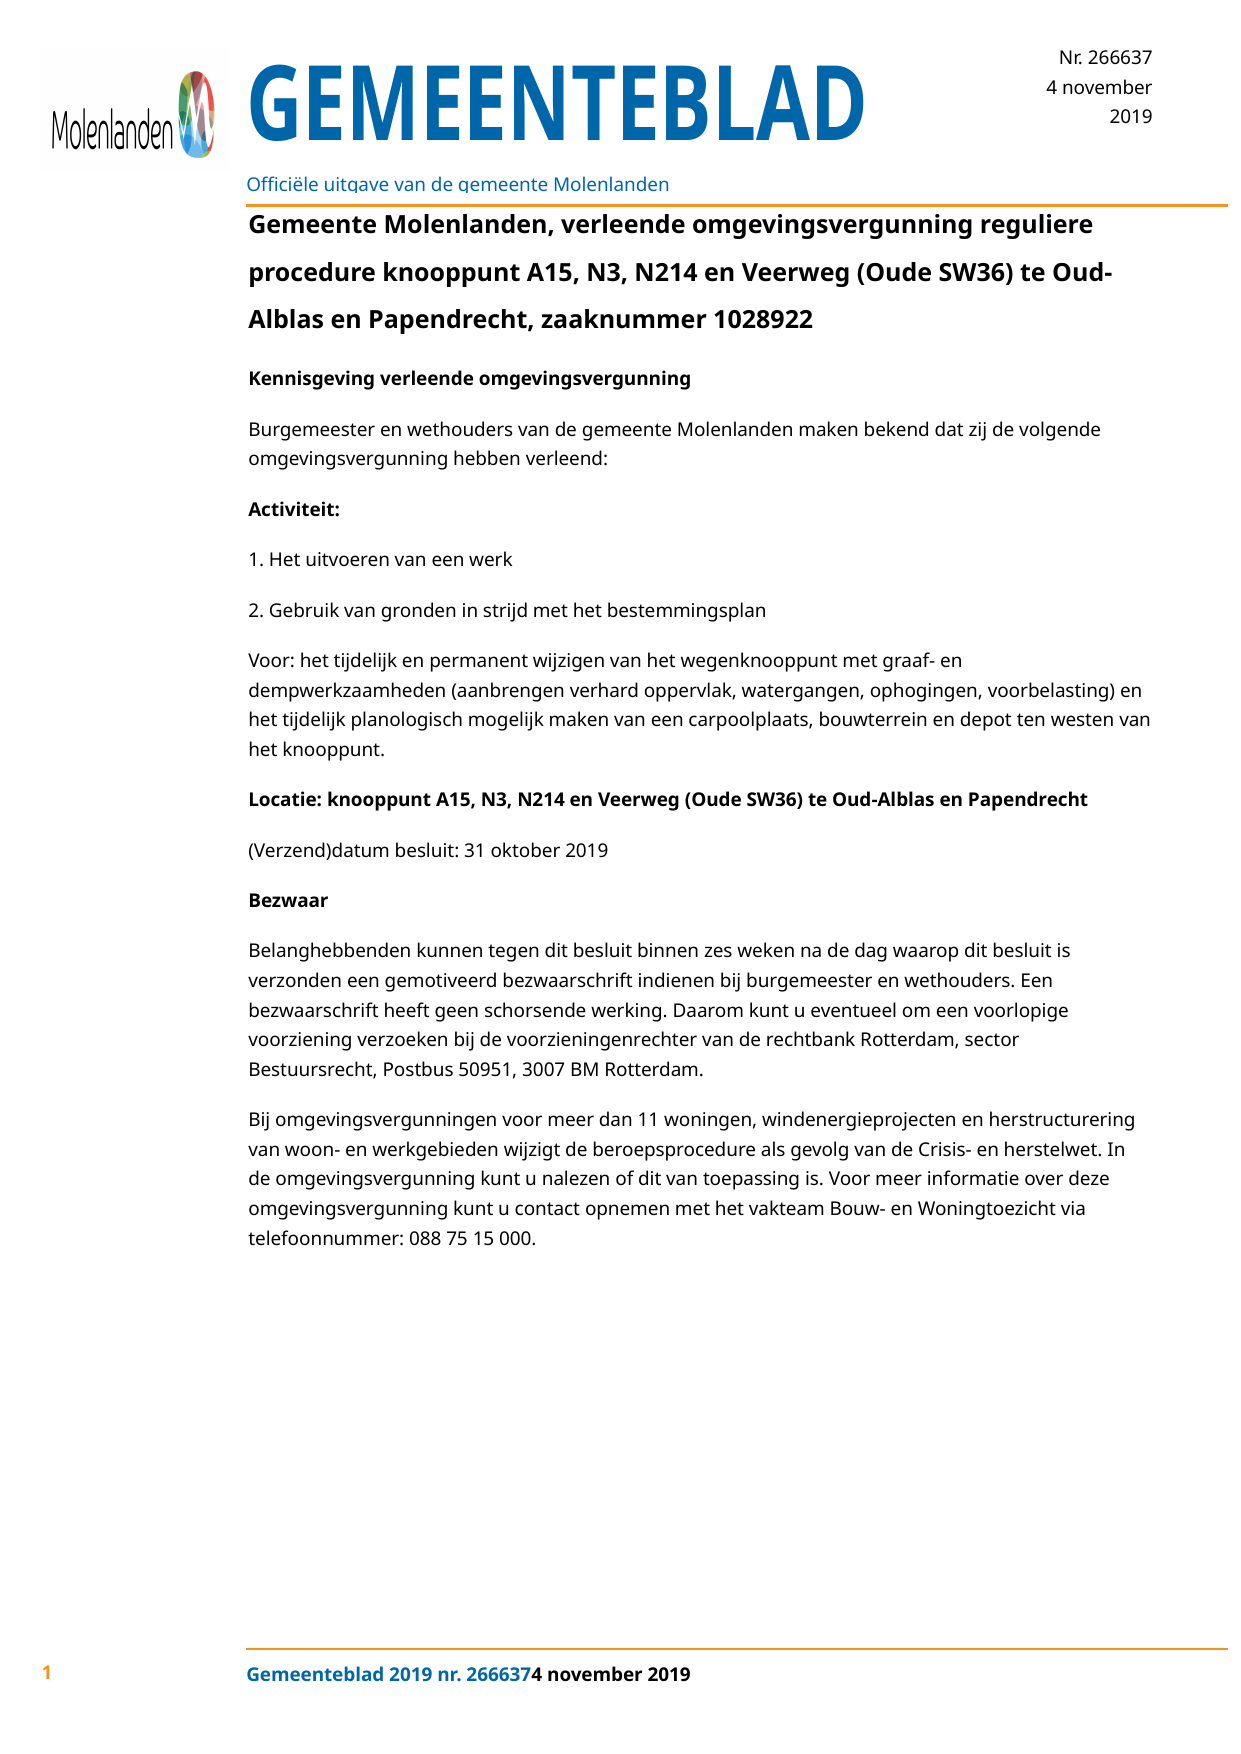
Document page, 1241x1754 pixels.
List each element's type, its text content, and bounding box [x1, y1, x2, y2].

text Belanghebbenden kunnen tegen dit besluit binnen zes weken na de dag waarop dit besluit is verzonden een gemotiveerd bezwaarschrift indienen bij burgemeester en wethouders. Een bezwaarschrift heeft geen schorsende werking. Daarom kunt u eventueel om een voorlopige voorziening verzoeken bij de voorzieningenrechter van de rechtbank Rotterdam, sector Bestuursrecht, Postbus 50951, 3007 BM Rotterdam. [248, 938, 1152, 1082]
picture [41, 47, 231, 172]
text Activiteit: [248, 496, 1152, 522]
text (Verzend)datum besluit: 31 oktober 2019 [248, 837, 1152, 862]
text 1. Het uitvoeren van een werk [248, 546, 1152, 572]
text Burgemeester en wethouders van de gemeente Molenlanden maken bekend dat zij de volgende omgevingsvergunning hebben verleend: [248, 416, 1152, 471]
text 2. Gebruik van gronden in strijd met het bestemmingsplan [248, 597, 1152, 622]
text Bezwaar [248, 887, 1152, 913]
text Kennisgeving verleende omgevingsvergunning [248, 366, 1152, 391]
text Locatie: knooppunt A15, N3, N214 en Veerweg (Oude SW36) te Oud-Alblas en Papendrecht [248, 786, 1152, 812]
text Gemeente Molenlanden, verleende omgevingsvergunning reguliere procedure knooppunt A15, N3, N214 en Veerweg (Oude SW36) te Oud-Alblas en Papendrecht, zaaknummer 1028922 [248, 207, 1152, 336]
text Voor: het tijdelijk en permanent wijzigen van het wegenknooppunt met graaf- en dempwerkzaamheden (aanbrengen verhard oppervlak, watergangen, ophogingen, voorbelasting) en het tijdelijk planologisch mogelijk maken van een carpoolplaats, bouwterrein en depot ten westen van het knooppunt. [248, 647, 1152, 762]
text Bij omgevingsvergunningen voor meer dan 11 woningen, windenergieprojecten en herstructurering van woon- en werkgebieden wijzigt de beroepsprocedure als gevolg van de Crisis- en herstelwet. In de omgevingsvergunning kunt u nalezen of dit van toepassing is. Voor meer informatie over deze omgevingsvergunning kunt u contact opnemen met het vakteam Bouw- en Woningtoezicht via telefoonnummer: 088 75 15 000. [248, 1106, 1152, 1250]
